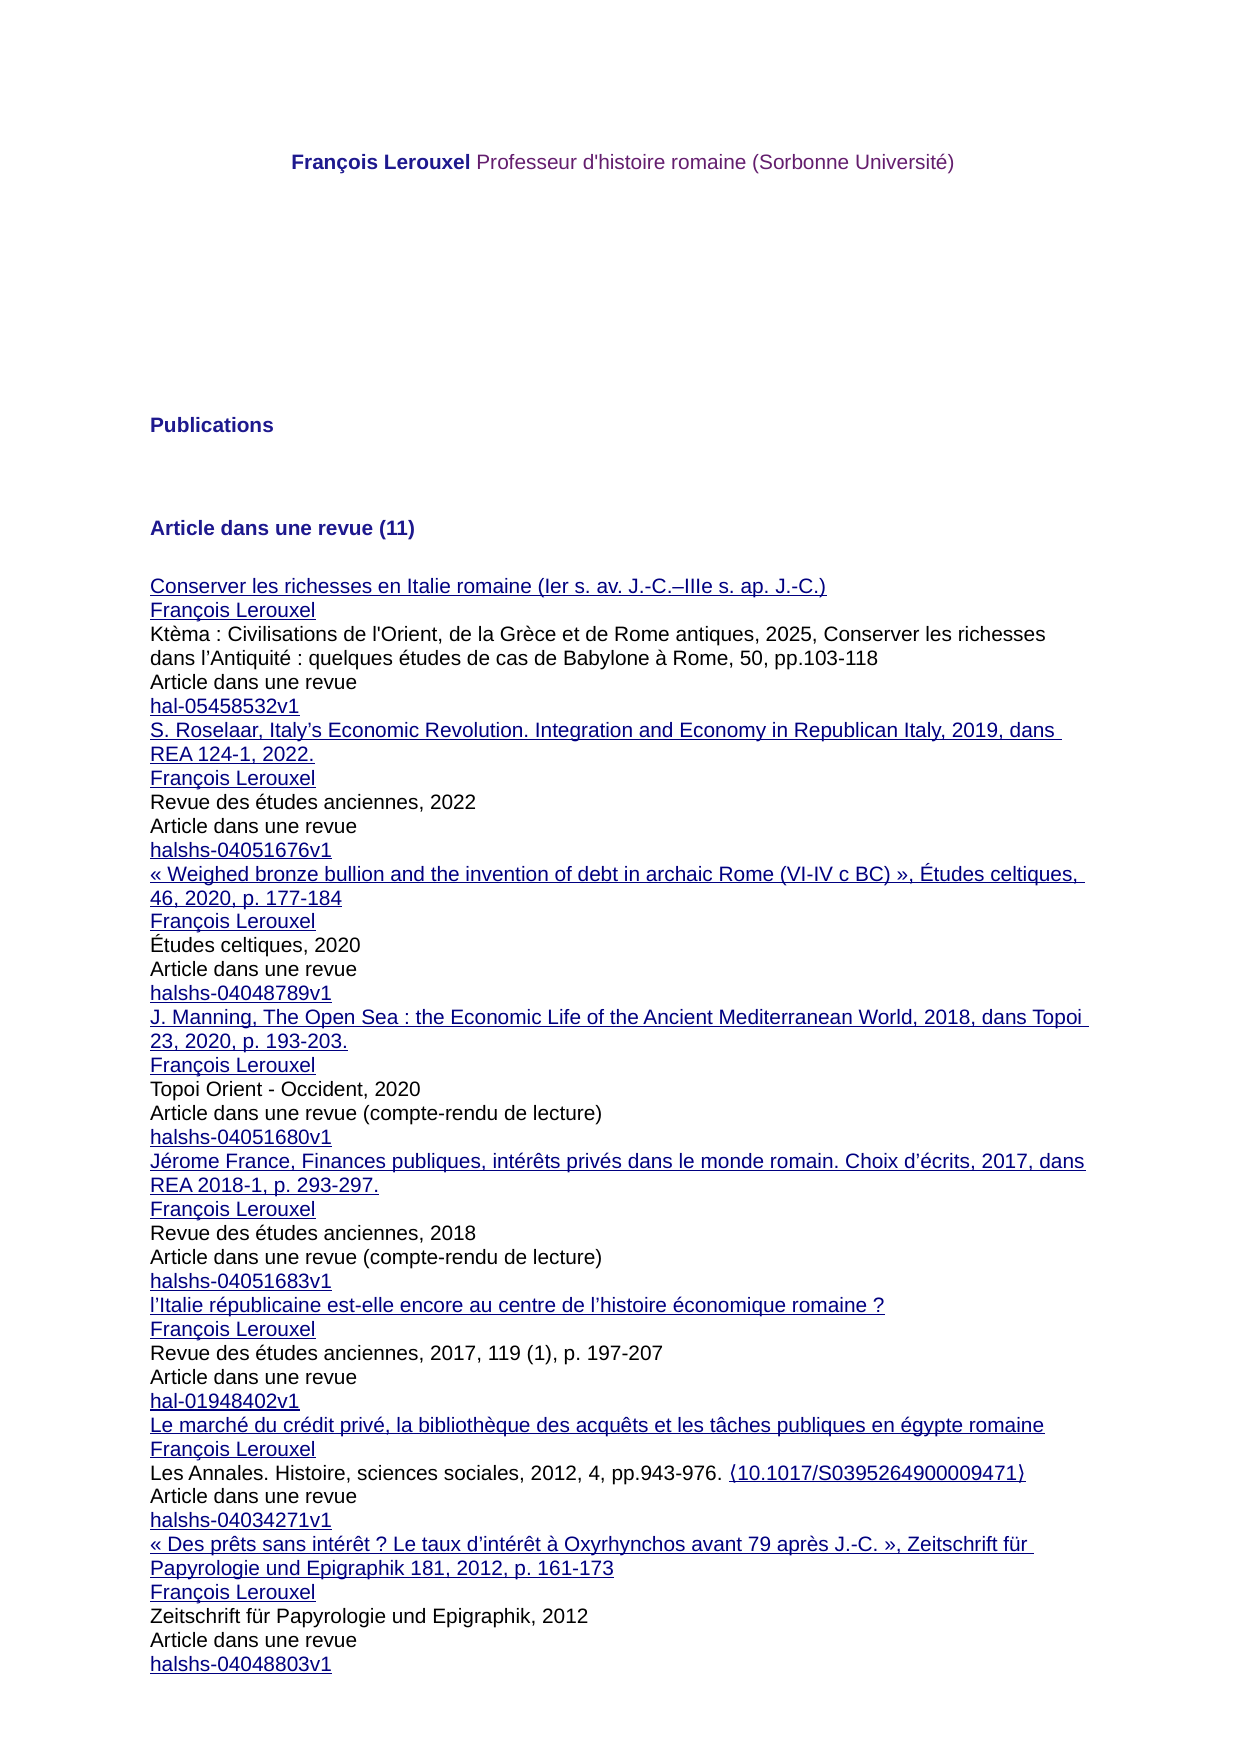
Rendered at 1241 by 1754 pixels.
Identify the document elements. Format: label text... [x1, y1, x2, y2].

subtitle Publications [150, 412, 1090, 436]
table_header Conserver les richesses en Italie romaine (Ier s. av. J.-C.–IIIe s. ap. J.-C.) François Lerouxel Ktèma : Civilisations de l'Orient, de la Grèce et de Rome antiques, 2025, Conserver les richesses dans l’Antiquité : quelques études de cas de Babylone à Rome, 50, pp.103-118 Article dans une revue hal-05458532v1 [150, 574, 1090, 718]
table_cell « Des prêts sans intérêt ? Le taux d’intérêt à Oxyrhynchos avant 79 après J.-C. », Zeitschrift für Papyrologie und Epigraphik 181, 2012, p. 161-173 François Lerouxel Zeitschrift für Papyrologie und Epigraphik, 2012 Article dans une revue halshs-04048803v1 [150, 1532, 1090, 1676]
table_cell « Weighed bronze bullion and the invention of debt in archaic Rome (VI-IV c BC) », Études celtiques, 46, 2020, p. 177-184 François Lerouxel Études celtiques, 2020 Article dans une revue halshs-04048789v1 [150, 861, 1090, 1005]
subtitle Article dans une revue (11) [150, 516, 1090, 539]
table_cell J. Manning, The Open Sea : the Economic Life of the Ancient Mediterranean World, 2018, dans Topoi 23, 2020, p. 193-203. François Lerouxel Topoi Orient - Occident, 2020 Article dans une revue (compte-rendu de lecture) halshs-04051680v1 [150, 1005, 1090, 1149]
table_cell S. Roselaar, Italy’s Economic Revolution. Integration and Economy in Republican Italy, 2019, dans REA 124-1, 2022. François Lerouxel Revue des études anciennes, 2022 Article dans une revue halshs-04051676v1 [150, 718, 1090, 861]
table_cell Jérome France, Finances publiques, intérêts privés dans le monde romain. Choix d’écrits, 2017, dans REA 2018-1, p. 293-297. François Lerouxel Revue des études anciennes, 2018 Article dans une revue (compte-rendu de lecture) halshs-04051683v1 [150, 1149, 1090, 1293]
table_cell l’Italie républicaine est-elle encore au centre de l’histoire économique romaine ? François Lerouxel Revue des études anciennes, 2017, 119 (1), p. 197-207 Article dans une revue hal-01948402v1 [150, 1293, 1090, 1412]
subtitle François Lerouxel Professeur d'histoire romaine (Sorbonne Université) [150, 150, 1090, 174]
table_cell Le marché du crédit privé, la bibliothèque des acquêts et les tâches publiques en égypte romaine François Lerouxel Les Annales. Histoire, sciences sociales, 2012, 4, pp.943-976. ⟨10.1017/S0395264900009471⟩ Article dans une revue halshs-04034271v1 [150, 1413, 1090, 1532]
